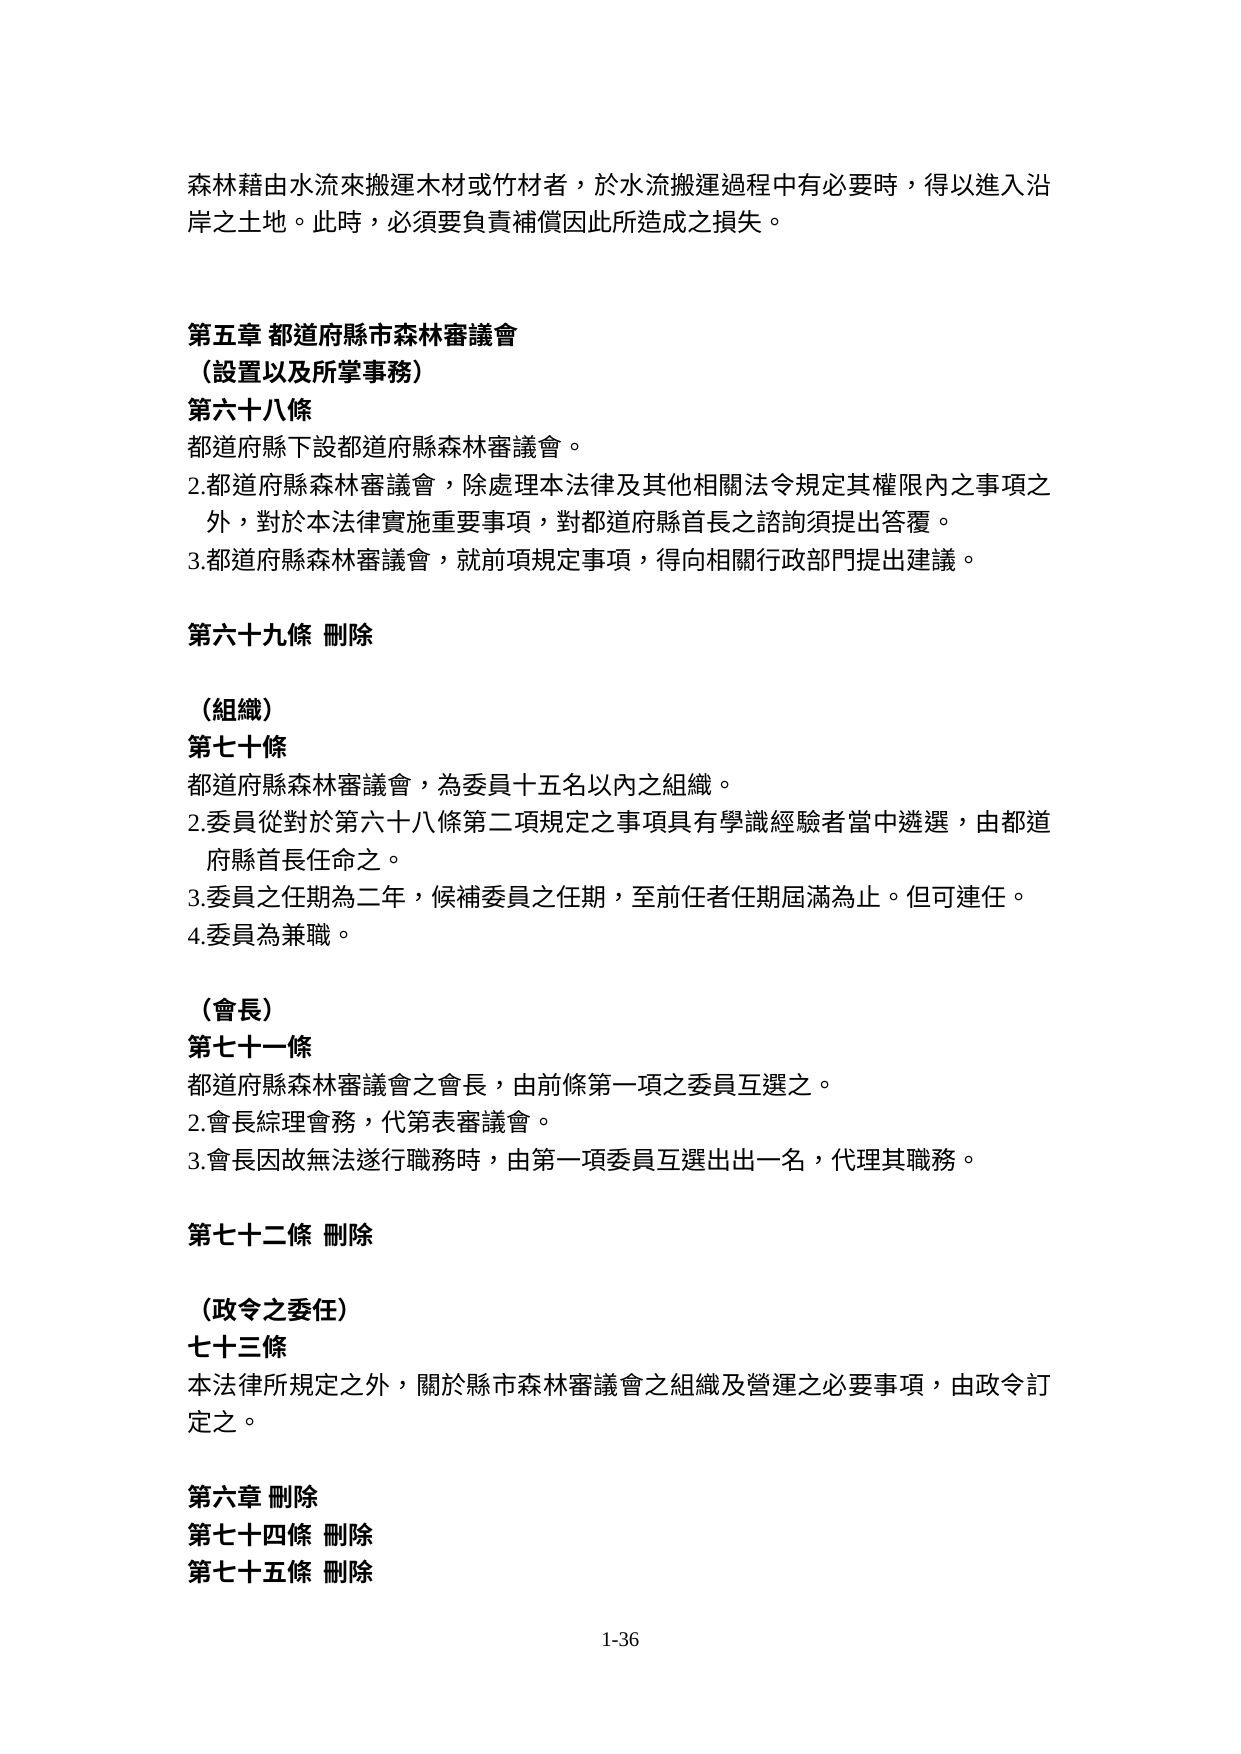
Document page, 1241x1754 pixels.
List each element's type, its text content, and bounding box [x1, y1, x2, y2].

text 本法律所規定之外，關於縣市森林審議會之組織及營運之必要事項，由政令訂定之。 [187, 1364, 1053, 1439]
text 第七十二條 刪除 [187, 1214, 1053, 1252]
text 3.會長因故無法遂行職務時，由第一項委員互選出出一名，代理其職務。 [187, 1139, 1053, 1177]
text 第六十八條 [187, 389, 1053, 427]
text （政令之委任） [187, 1289, 1053, 1327]
text 第七十五條 刪除 [187, 1552, 1053, 1589]
text （會長） [187, 989, 1053, 1027]
text （設置以及所掌事務） [187, 352, 1053, 389]
text 4.委員為兼職。 [187, 914, 1053, 952]
text 都道府縣森林審議會之會長，由前條第一項之委員互選之。 [187, 1064, 1053, 1102]
text 第七十四條 刪除 [187, 1514, 1053, 1552]
text 第六章 刪除 [187, 1477, 1053, 1514]
text 3.都道府縣森林審議會，就前項規定事項，得向相關行政部門提出建議。 [187, 539, 1053, 577]
text 2.委員從對於第六十八條第二項規定之事項具有學識經驗者當中遴選，由都道府縣首長任命之。 [187, 802, 1053, 877]
text 3.委員之任期為二年，候補委員之任期，至前任者任期屆滿為止。但可連任。 [187, 877, 1053, 914]
text 都道府縣下設都道府縣森林審議會。 [187, 427, 1053, 464]
text 第五章 都道府縣市森林審議會 [187, 314, 1053, 352]
text 2.都道府縣森林審議會，除處理本法律及其他相關法令規定其權限內之事項之外，對於本法律實施重要事項，對都道府縣首長之諮詢須提出答覆。 [187, 464, 1053, 539]
text （組織） [187, 689, 1053, 727]
text 森林藉由水流來搬運木材或竹材者，於水流搬運過程中有必要時，得以進入沿岸之土地。此時，必須要負責補償因此所造成之損失。 [187, 164, 1053, 239]
text 第六十九條 刪除 [187, 614, 1053, 652]
text 都道府縣森林審議會，為委員十五名以內之組織。 [187, 764, 1053, 802]
text 2.會長綜理會務，代第表審議會。 [187, 1102, 1053, 1139]
text 第七十條 [187, 727, 1053, 764]
text 七十三條 [187, 1327, 1053, 1364]
text 第七十一條 [187, 1027, 1053, 1064]
